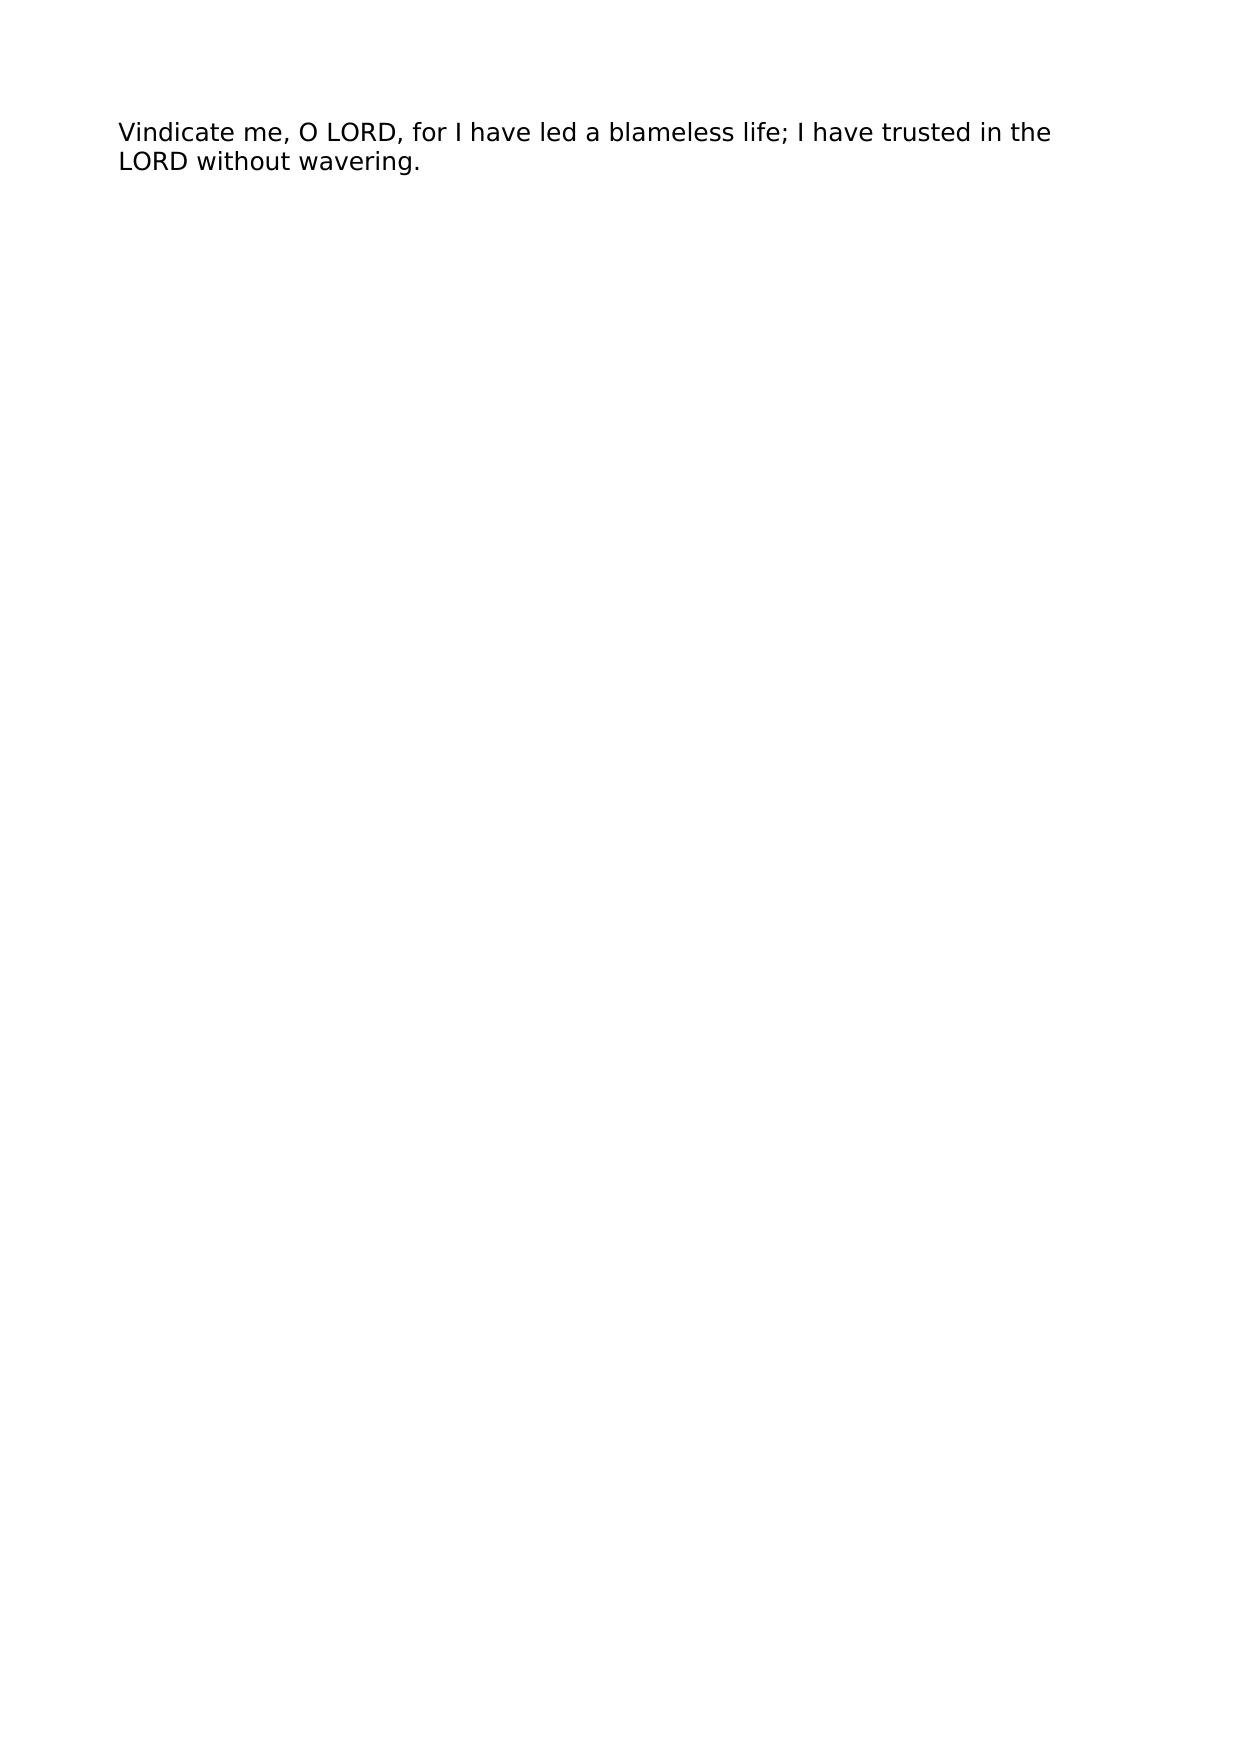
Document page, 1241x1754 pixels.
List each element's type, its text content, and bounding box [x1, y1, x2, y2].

text Vindicate me, O LORD, for I have led a blameless life; I have trusted in the LORD without wavering. [118, 118, 1122, 176]
